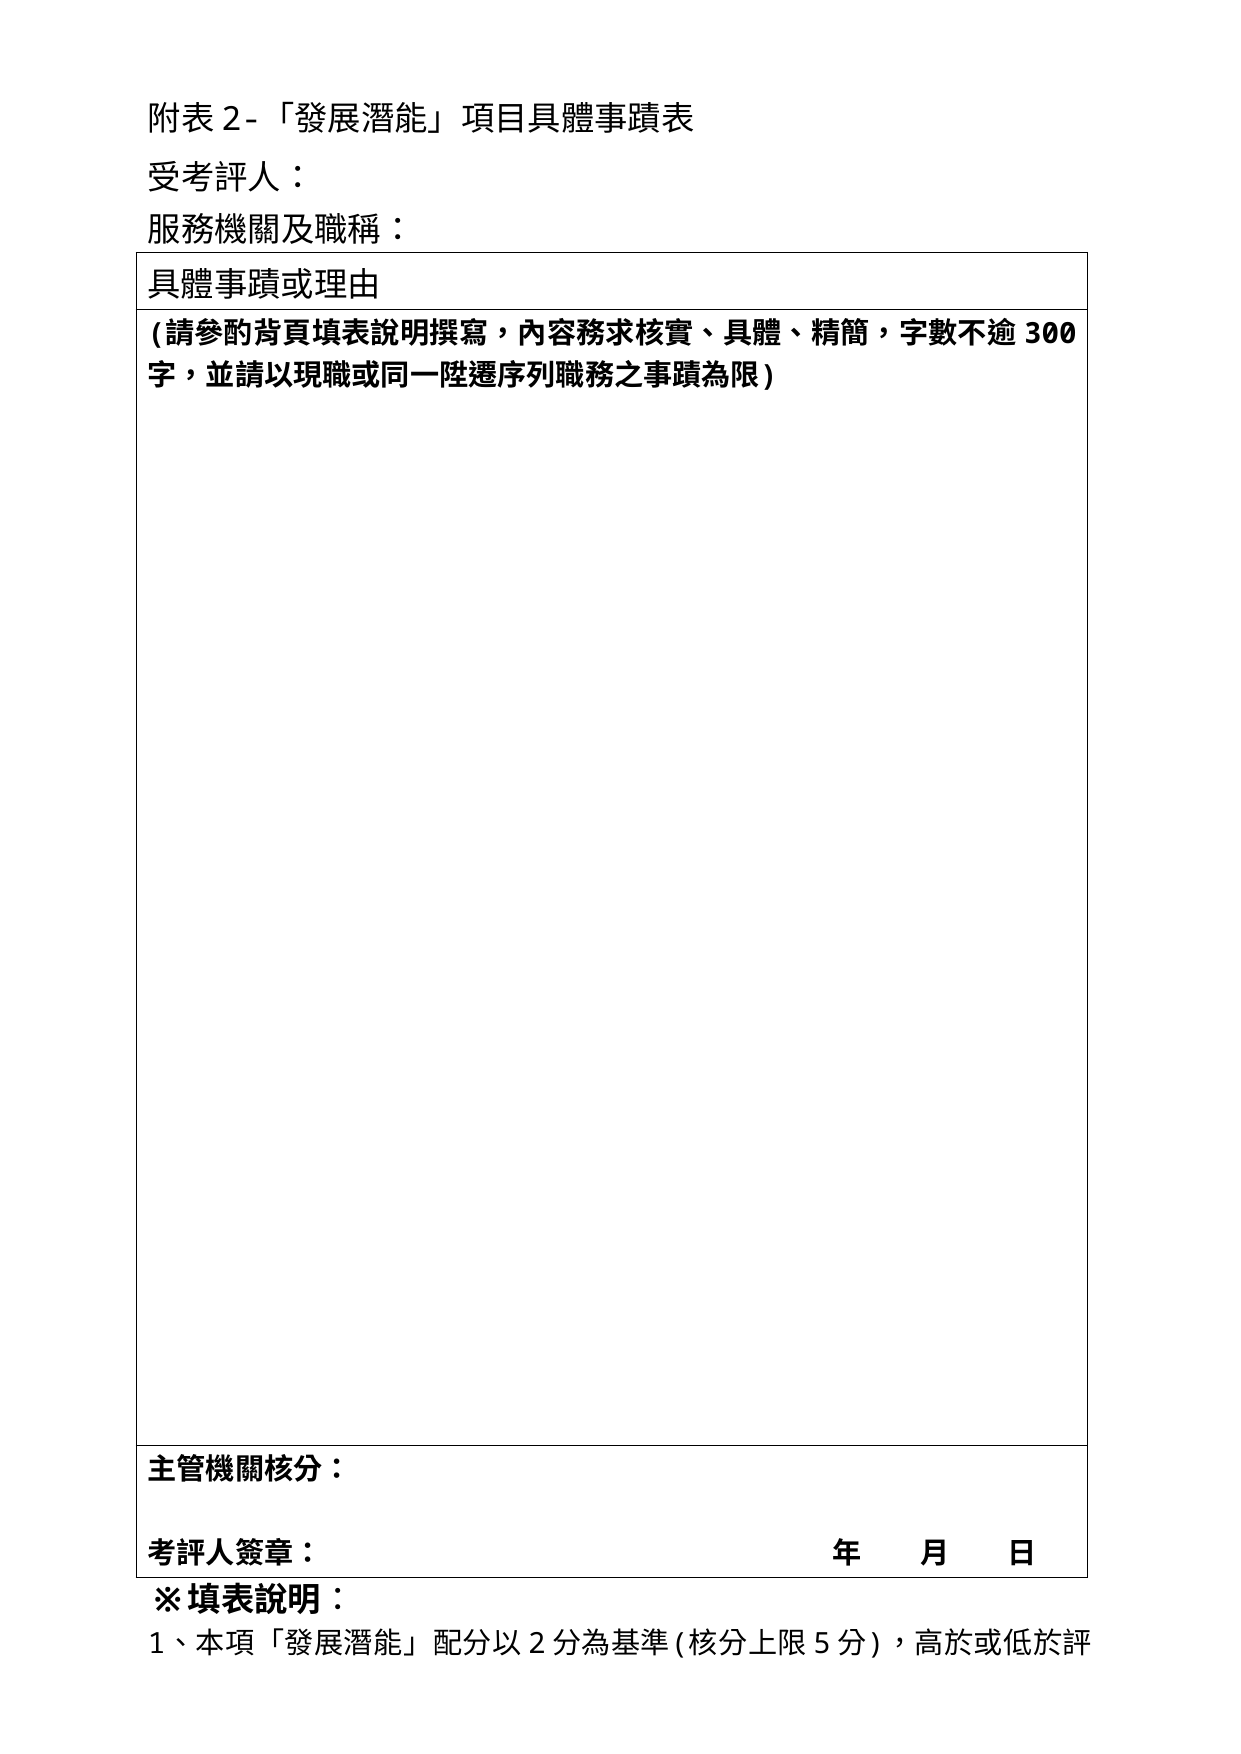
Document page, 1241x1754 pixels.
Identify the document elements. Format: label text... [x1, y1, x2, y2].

table_header 具體事蹟或理由 [137, 253, 1087, 309]
text ※填表說明： [148, 1578, 1092, 1620]
text 服務機關及職稱： [148, 200, 1092, 252]
table_cell 主管機關核分： 考評人簽章： 年 月 日 [137, 1446, 1087, 1577]
table_cell (請參酌背頁填表說明撰寫，內容務求核實、具體、精簡，字數不逾300字，並請以現職或同一陞遷序列職務之事蹟為限) [137, 310, 1087, 1445]
text 受考評人： [148, 148, 1092, 200]
text 1、本項「發展潛能」配分以2分為基準(核分上限5分)，高於或低於評 [148, 1620, 1092, 1661]
